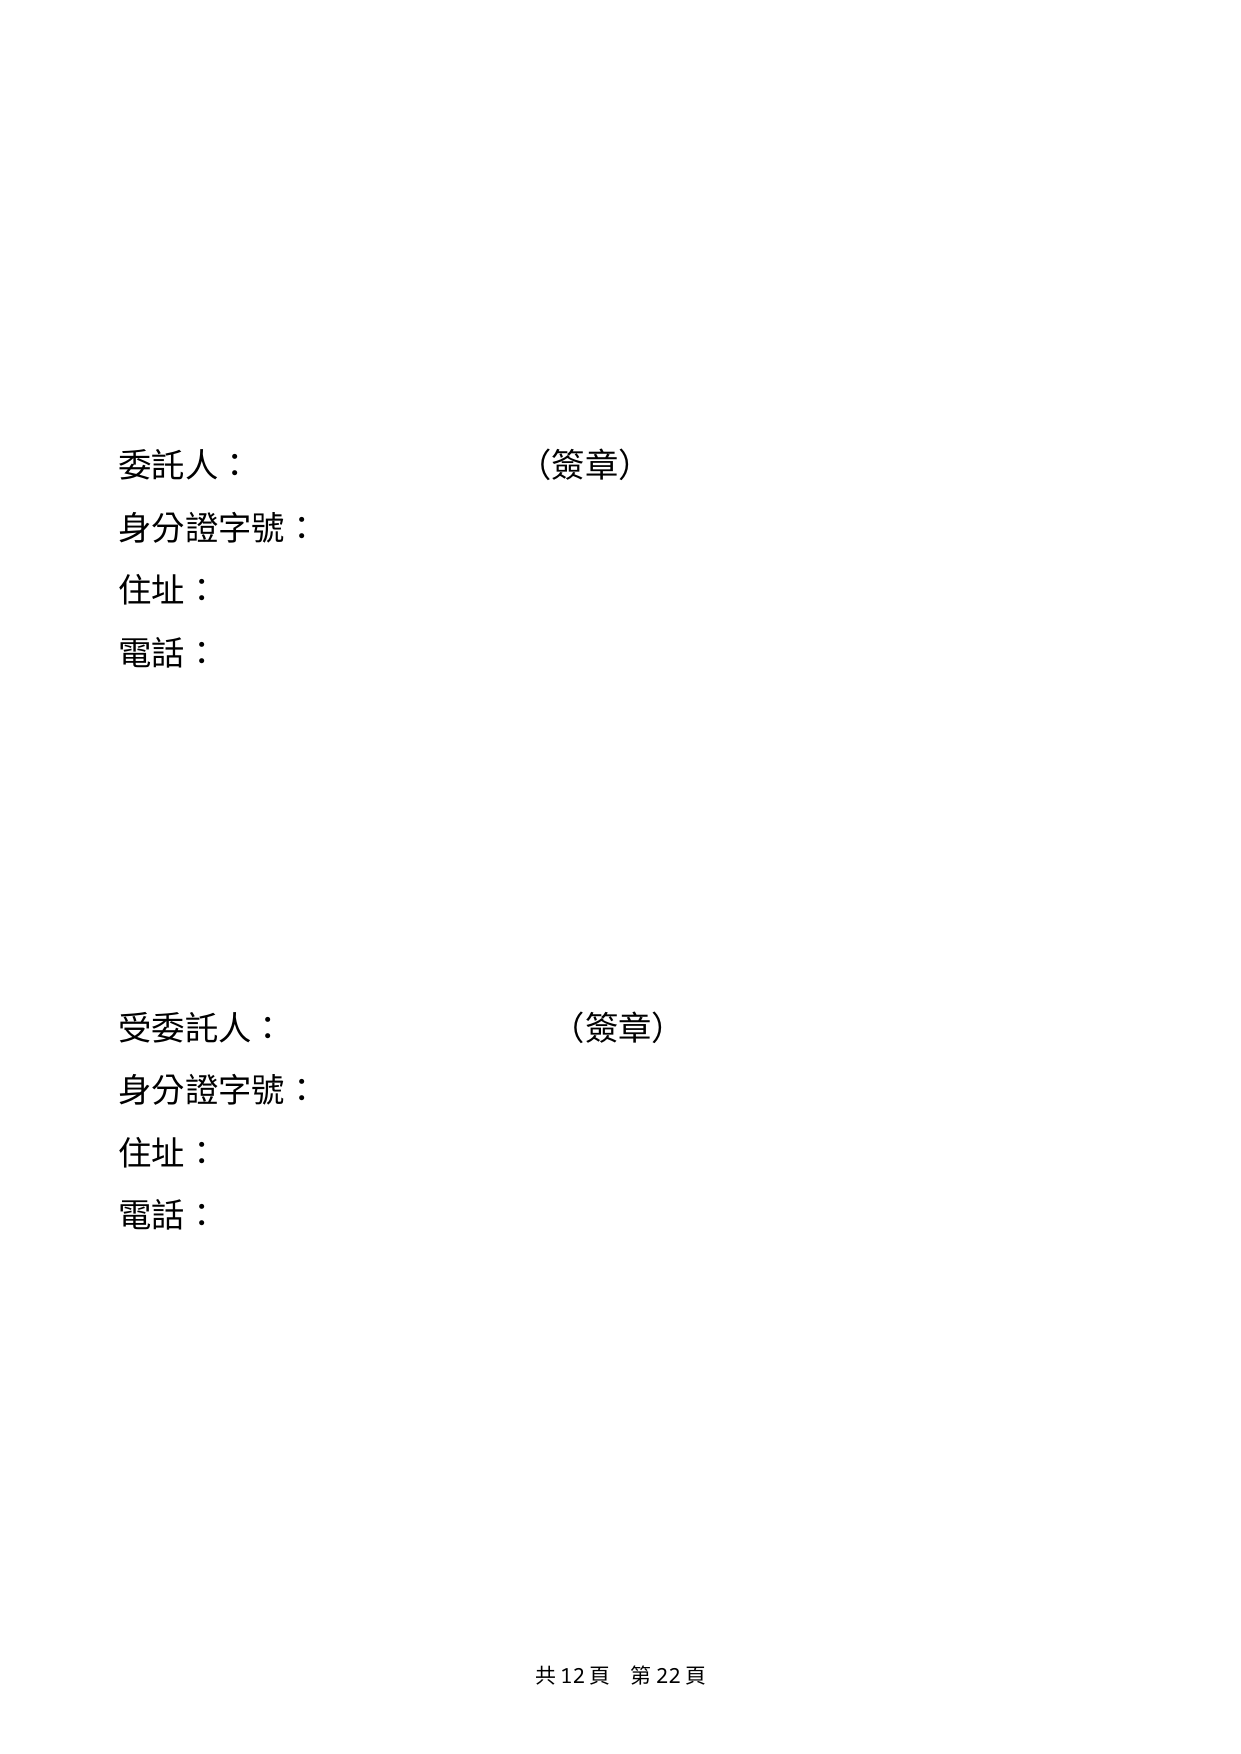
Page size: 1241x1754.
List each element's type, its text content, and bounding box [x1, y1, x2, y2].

text 身分證字號： [118, 1047, 1122, 1109]
text 委託人： （簽章） [118, 422, 1122, 484]
text 住址： [118, 1109, 1122, 1172]
text 電話： [118, 609, 1122, 672]
text 住址： [118, 547, 1122, 609]
text 身分證字號： [118, 484, 1122, 547]
text 受委託人： （簽章） [118, 984, 1122, 1047]
text 電話： [118, 1172, 1122, 1234]
